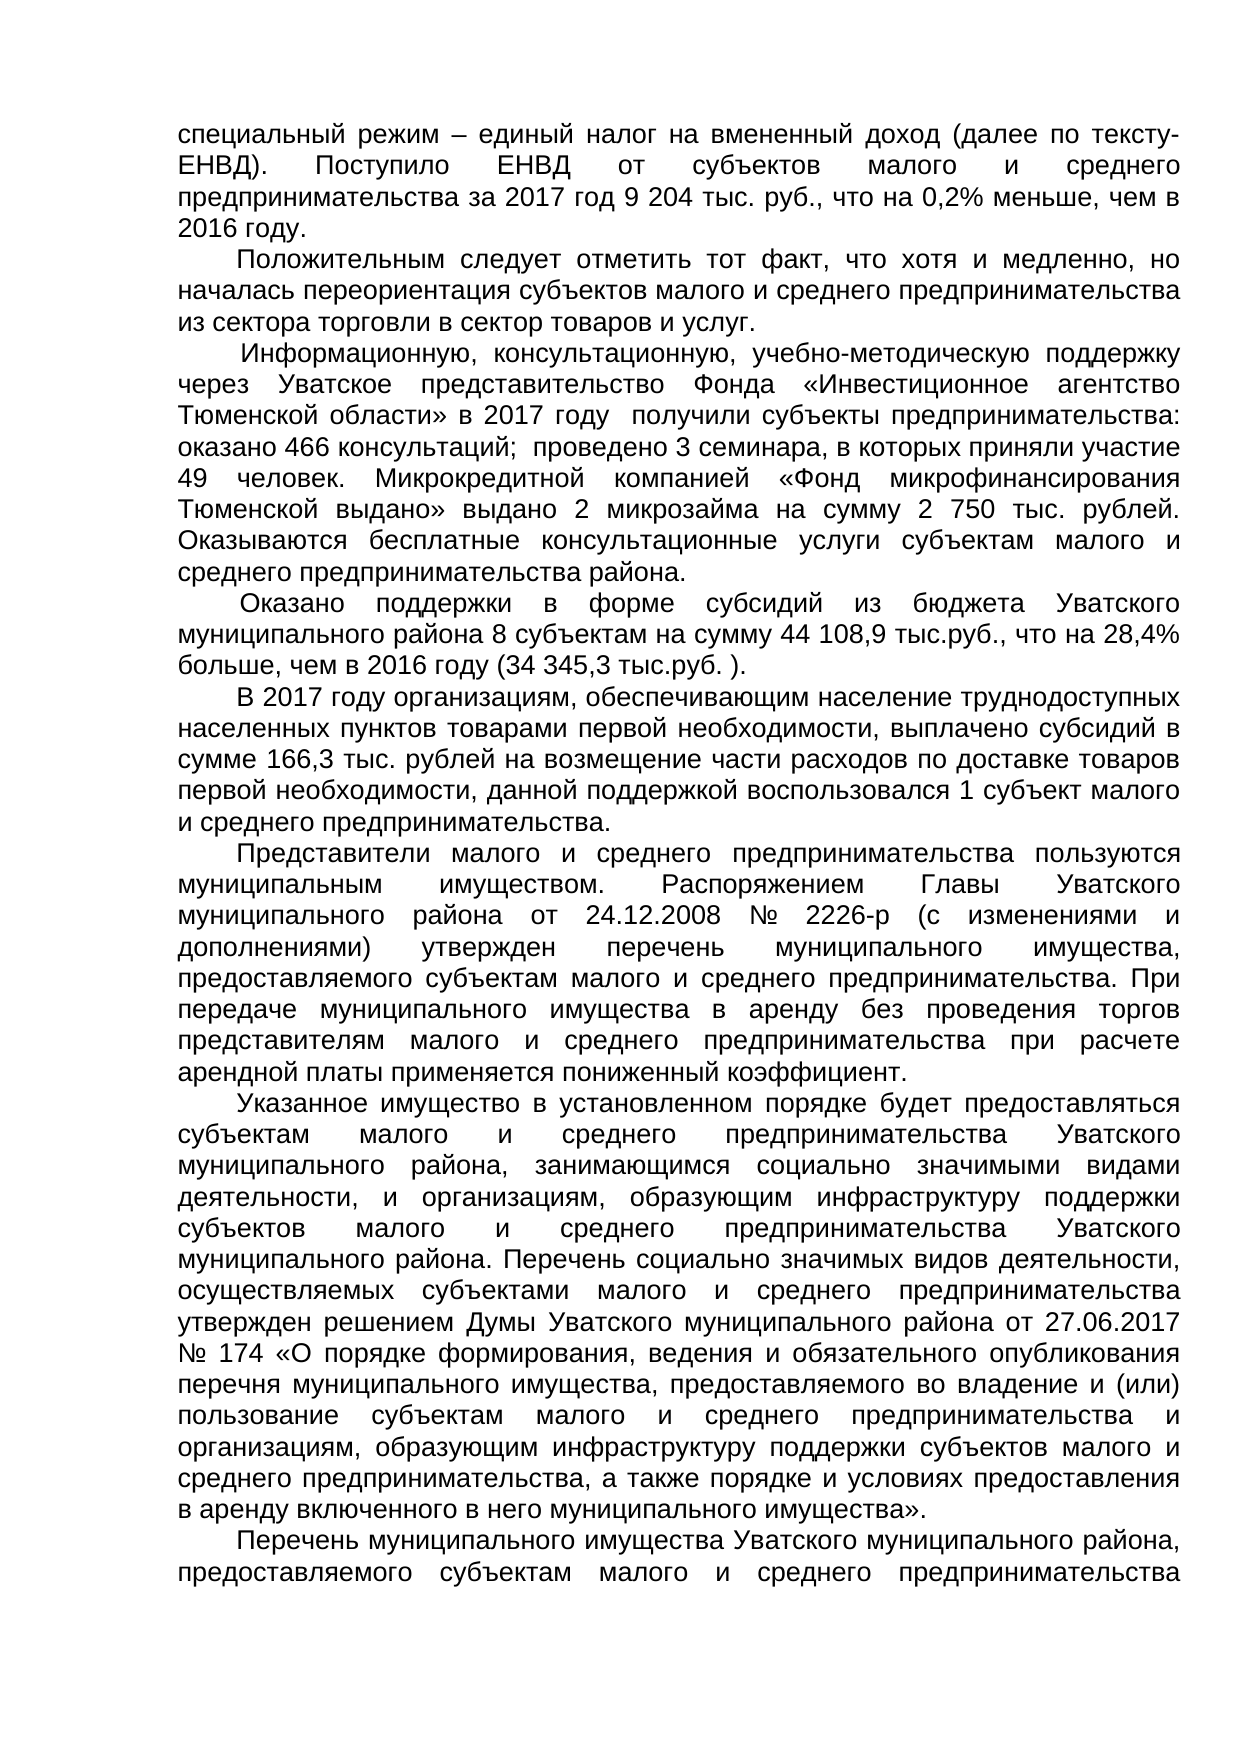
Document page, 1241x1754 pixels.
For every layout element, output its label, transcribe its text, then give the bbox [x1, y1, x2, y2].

text Информационную, консультационную, учебно-методическую поддержку через Уватское представительство Фонда «Инвестиционное агентство Тюменской области» в 2017 году получили субъекты предпринимательства: оказано 466 консультаций; проведено 3 семинара, в которых приняли участие 49 человек. Микрокредитной компанией «Фонд микрофинансирования Тюменской выдано» выдано 2 микрозайма на сумму 2 750 тыс. рублей. Оказываются бесплатные консультационные услуги субъектам малого и среднего предпринимательства района. [177, 337, 1181, 587]
text В 2017 году организациям, обеспечивающим население труднодоступных населенных пунктов товарами первой необходимости, выплачено субсидий в сумме 166,3 тыс. рублей на возмещение части расходов по доставке товаров первой необходимости, данной поддержкой воспользовался 1 субъект малого и среднего предпринимательства. [177, 681, 1181, 837]
text Положительным следует отметить тот факт, что хотя и медленно, но началась переориентация субъектов малого и среднего предпринимательства из сектора торговли в сектор товаров и услуг. [177, 243, 1181, 337]
text Перечень муниципального имущества Уватского муниципального района, предоставляемого субъектам малого и среднего предпринимательства [177, 1524, 1181, 1587]
text Оказано поддержки в форме субсидий из бюджета Уватского муниципального района 8 субъектам на сумму 44 108,9 тыс.руб., что на 28,4% больше, чем в 2016 году (34 345,3 тыс.руб. ). [177, 587, 1181, 681]
text специальный режим – единый налог на вмененный доход (далее по тексту- ЕНВД). Поступило ЕНВД от субъектов малого и среднего предпринимательства за 2017 год 9 204 тыс. руб., что на 0,2% меньше, чем в 2016 году. [177, 118, 1181, 243]
text Указанное имущество в установленном порядке будет предоставляться субъектам малого и среднего предпринимательства Уватского муниципального района, занимающимся социально значимыми видами деятельности, и организациям, образующим инфраструктуру поддержки субъектов малого и среднего предпринимательства Уватского муниципального района. Перечень социально значимых видов деятельности, осуществляемых субъектами малого и среднего предпринимательства утвержден решением Думы Уватского муниципального района от 27.06.2017 № 174 «О порядке формирования, ведения и обязательного опубликования перечня муниципального имущества, предоставляемого во владение и (или) пользование субъектам малого и среднего предпринимательства и организациям, образующим инфраструктуру поддержки субъектов малого и среднего предпринимательства, а также порядке и условиях предоставления в аренду включенного в него муниципального имущества». [177, 1087, 1181, 1524]
text Представители малого и среднего предпринимательства пользуются муниципальным имуществом. Распоряжением Главы Уватского муниципального района от 24.12.2008 № 2226-р (с изменениями и дополнениями) утвержден перечень муниципального имущества, предоставляемого субъектам малого и среднего предпринимательства. При передаче муниципального имущества в аренду без проведения торгов представителям малого и среднего предпринимательства при расчете арендной платы применяется пониженный коэффициент. [177, 837, 1181, 1087]
